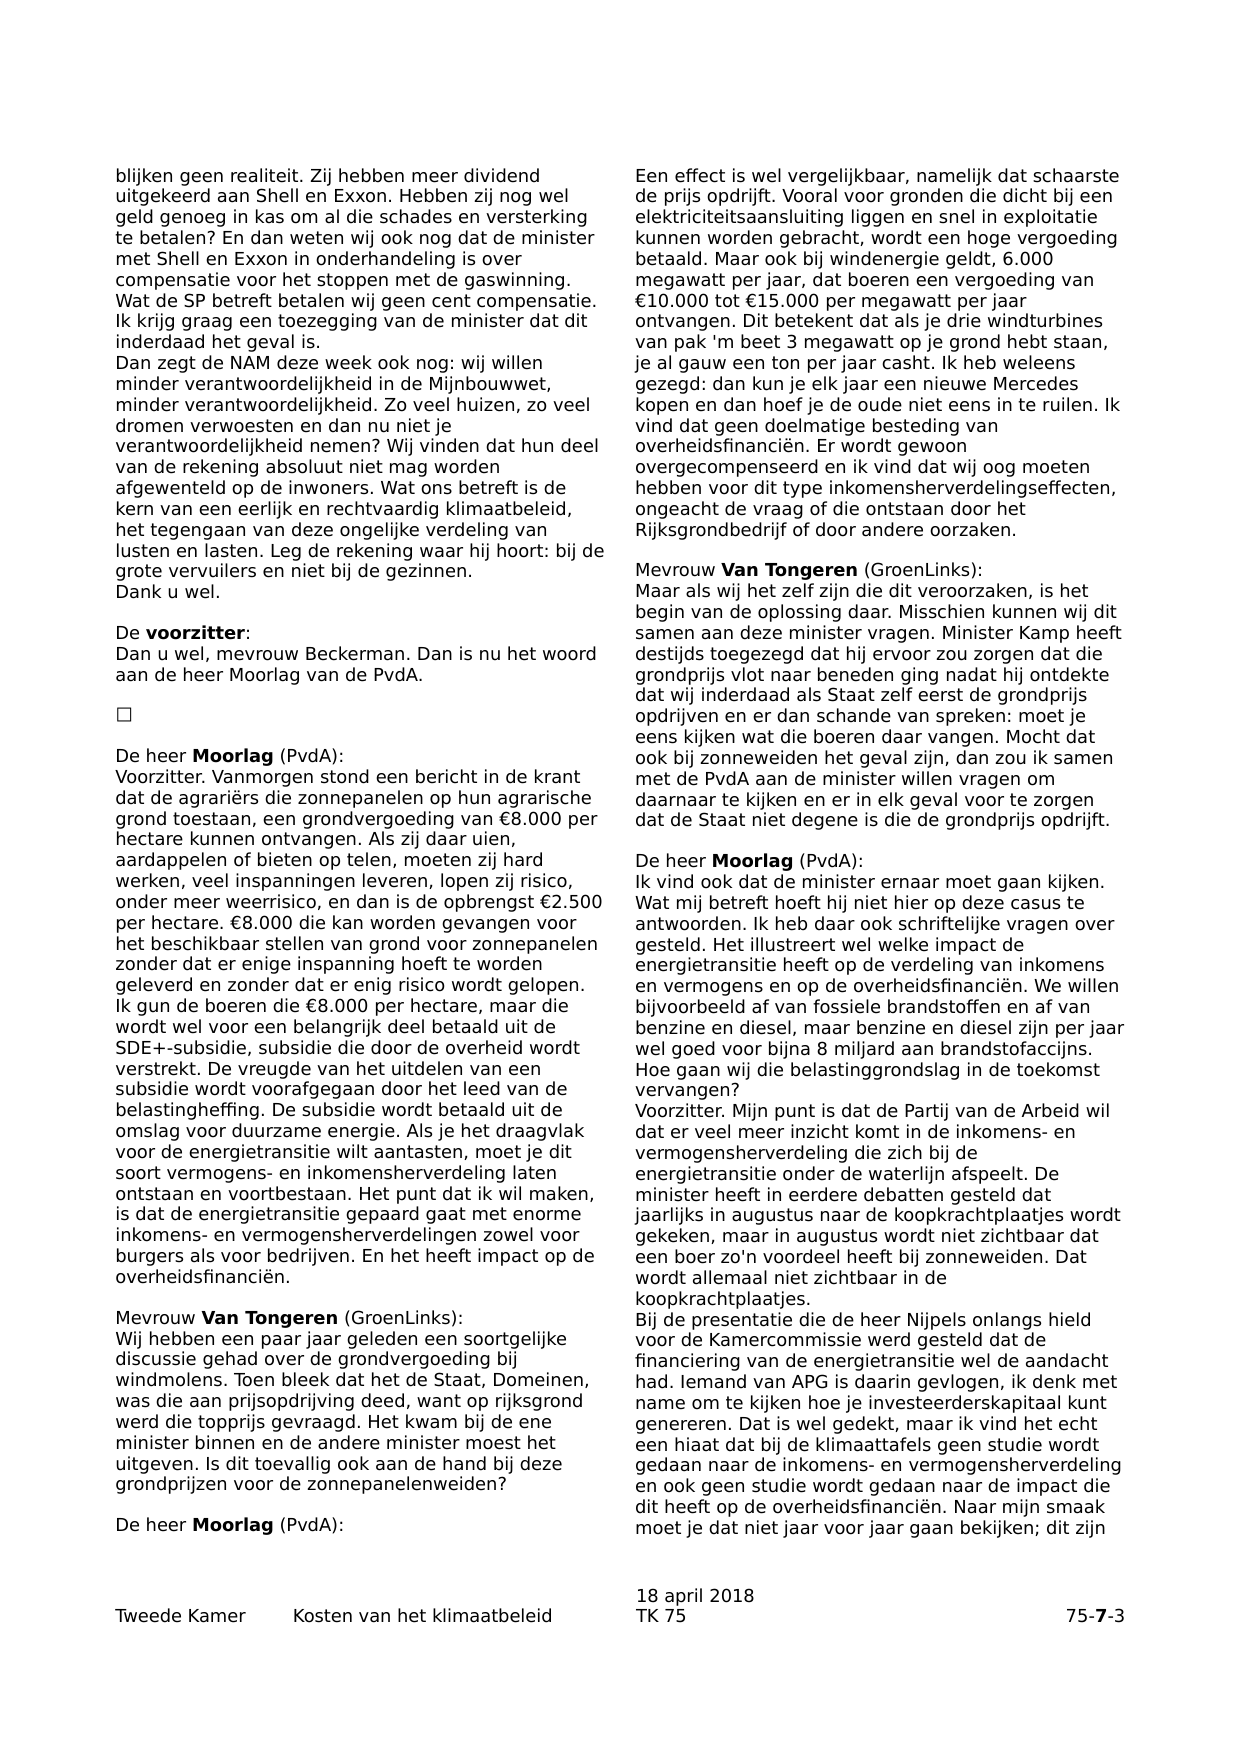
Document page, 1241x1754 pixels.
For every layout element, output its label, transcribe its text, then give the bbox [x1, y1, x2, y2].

text Dan zegt de NAM deze week ook nog: wij willen minder verantwoordelijkheid in de Mijnbouwwet, minder verantwoordelijkheid. Zo veel huizen, zo veel dromen verwoesten en dan nu niet je verantwoordelijkheid nemen? Wij vinden dat hun deel van de rekening absoluut niet mag worden afgewenteld op de inwoners. Wat ons betreft is de kern van een eerlijk en rechtvaardig klimaatbeleid, het tegengaan van deze ongelijke verdeling van lusten en lasten. Leg de rekening waar hij hoort: bij de grote vervuilers en niet bij de gezinnen. [115, 353, 605, 582]
text Voorzitter. Mijn punt is dat de Partij van de Arbeid wil dat er veel meer inzicht komt in de inkomens- en vermogensherverdeling die zich bij de energietransitie onder de waterlijn afspeelt. De minister heeft in eerdere debatten gesteld dat jaarlijks in augustus naar de koopkrachtplaatjes wordt gekeken, maar in augustus wordt niet zichtbaar dat een boer zo'n voordeel heeft bij zonneweiden. Dat wordt allemaal niet zichtbaar in de koopkrachtplaatjes. [635, 1101, 1125, 1309]
text De voorzitter: [115, 623, 605, 643]
text Ik gun de boeren die €8.000 per hectare, maar die wordt wel voor een belangrijk deel betaald uit de SDE+-subsidie, subsidie die door de overheid wordt verstrekt. De vreugde van het uitdelen van een subsidie wordt voorafgegaan door het leed van de belastingheffing. De subsidie wordt betaald uit de omslag voor duurzame energie. Als je het draagvlak voor de energietransitie wilt aantasten, moet je dit soort vermogens- en inkomensherverdeling laten ontstaan en voortbestaan. Het punt dat ik wil maken, is dat de energietransitie gepaard gaat met enorme inkomens- en vermogensherverdelingen zowel voor burgers als voor bedrijven. En het heeft impact op de overheidsfinanciën. [115, 996, 605, 1287]
text Een effect is wel vergelijkbaar, namelijk dat schaarste de prijs opdrijft. Vooral voor gronden die dicht bij een elektriciteitsaansluiting liggen en snel in exploitatie kunnen worden gebracht, wordt een hoge vergoeding betaald. Maar ook bij windenergie geldt, 6.000 megawatt per jaar, dat boeren een vergoeding van €10.000 tot €15.000 per megawatt per jaar ontvangen. Dit betekent dat als je drie windturbines van pak 'm beet 3 megawatt op je grond hebt staan, je al gauw een ton per jaar casht. Ik heb weleens gezegd: dan kun je elk jaar een nieuwe Mercedes kopen en dan hoef je de oude niet eens in te ruilen. Ik vind dat geen doelmatige besteding van overheidsfinanciën. Er wordt gewoon overgecompenseerd en ik vind dat wij oog moeten hebben voor dit type inkomensherverdelingseffecten, ongeacht de vraag of die ontstaan door het Rijksgrondbedrijf of door andere oorzaken. [635, 165, 1125, 540]
text blijken geen realiteit. Zij hebben meer dividend uitgekeerd aan Shell en Exxon. Hebben zij nog wel geld genoeg in kas om al die schades en versterking te betalen? En dan weten wij ook nog dat de minister met Shell en Exxon in onderhandeling is over compensatie voor het stoppen met de gaswinning. Wat de SP betreft betalen wij geen cent compensatie. Ik krijg graag een toezegging van de minister dat dit inderdaad het geval is. [115, 165, 605, 353]
text Dan u wel, mevrouw Beckerman. Dan is nu het woord aan de heer Moorlag van de PvdA. [115, 643, 605, 685]
text De heer Moorlag (PvdA): [115, 746, 605, 767]
text Voorzitter. Vanmorgen stond een bericht in de krant dat de agrariërs die zonnepanelen op hun agrarische grond toestaan, een grondvergoeding van €8.000 per hectare kunnen ontvangen. Als zij daar uien, aardappelen of bieten op telen, moeten zij hard werken, veel inspanningen leveren, lopen zij risico, onder meer weerrisico, en dan is de opbrengst €2.500 per hectare. €8.000 die kan worden gevangen voor het beschikbaar stellen van grond voor zonnepanelen zonder dat er enige inspanning hoeft te worden geleverd en zonder dat er enig risico wordt gelopen. [115, 767, 605, 996]
text Wij hebben een paar jaar geleden een soortgelijke discussie gehad over de grondvergoeding bij windmolens. Toen bleek dat het de Staat, Domeinen, was die aan prijsopdrijving deed, want op rijksgrond werd die topprijs gevraagd. Het kwam bij de ene minister binnen en de andere minister moest het uitgeven. Is dit toevallig ook aan de hand bij deze grondprijzen voor de zonnepanelenweiden? [115, 1328, 605, 1495]
text De heer Moorlag (PvdA): [115, 1515, 605, 1536]
text Maar als wij het zelf zijn die dit veroorzaken, is het begin van de oplossing daar. Misschien kunnen wij dit samen aan deze minister vragen. Minister Kamp heeft destijds toegezegd dat hij ervoor zou zorgen dat die grondprijs vlot naar beneden ging nadat hij ontdekte dat wij inderdaad als Staat zelf eerst de grondprijs opdrijven en er dan schande van spreken: moet je eens kijken wat die boeren daar vangen. Mocht dat ook bij zonneweiden het geval zijn, dan zou ik samen met de PvdA aan de minister willen vragen om daarnaar te kijken en er in elk geval voor te zorgen dat de Staat niet degene is die de grondprijs opdrijft. [635, 581, 1125, 831]
text De heer Moorlag (PvdA): [635, 851, 1125, 872]
text ⬜ [115, 705, 605, 726]
text Bij de presentatie die de heer Nijpels onlangs hield voor de Kamercommissie werd gesteld dat de financiering van de energietransitie wel de aandacht had. Iemand van APG is daarin gevlogen, ik denk met name om te kijken hoe je investeerderskapitaal kunt genereren. Dat is wel gedekt, maar ik vind het echt een hiaat dat bij de klimaattafels geen studie wordt gedaan naar de inkomens- en vermogensherverdeling en ook geen studie wordt gedaan naar de impact die dit heeft op de overheidsfinanciën. Naar mijn smaak moet je dat niet jaar voor jaar gaan bekijken; dit zijn [635, 1309, 1125, 1538]
text Dank u wel. [115, 582, 605, 603]
text Mevrouw Van Tongeren (GroenLinks): [115, 1307, 605, 1328]
text Mevrouw Van Tongeren (GroenLinks): [635, 560, 1125, 581]
text Ik vind ook dat de minister ernaar moet gaan kijken. Wat mij betreft hoeft hij niet hier op deze casus te antwoorden. Ik heb daar ook schriftelijke vragen over gesteld. Het illustreert wel welke impact de energietransitie heeft op de verdeling van inkomens en vermogens en op de overheidsfinanciën. We willen bijvoorbeeld af van fossiele brandstoffen en af van benzine en diesel, maar benzine en diesel zijn per jaar wel goed voor bijna 8 miljard aan brandstofaccijns. Hoe gaan wij die belastinggrondslag in de toekomst vervangen? [635, 872, 1125, 1101]
